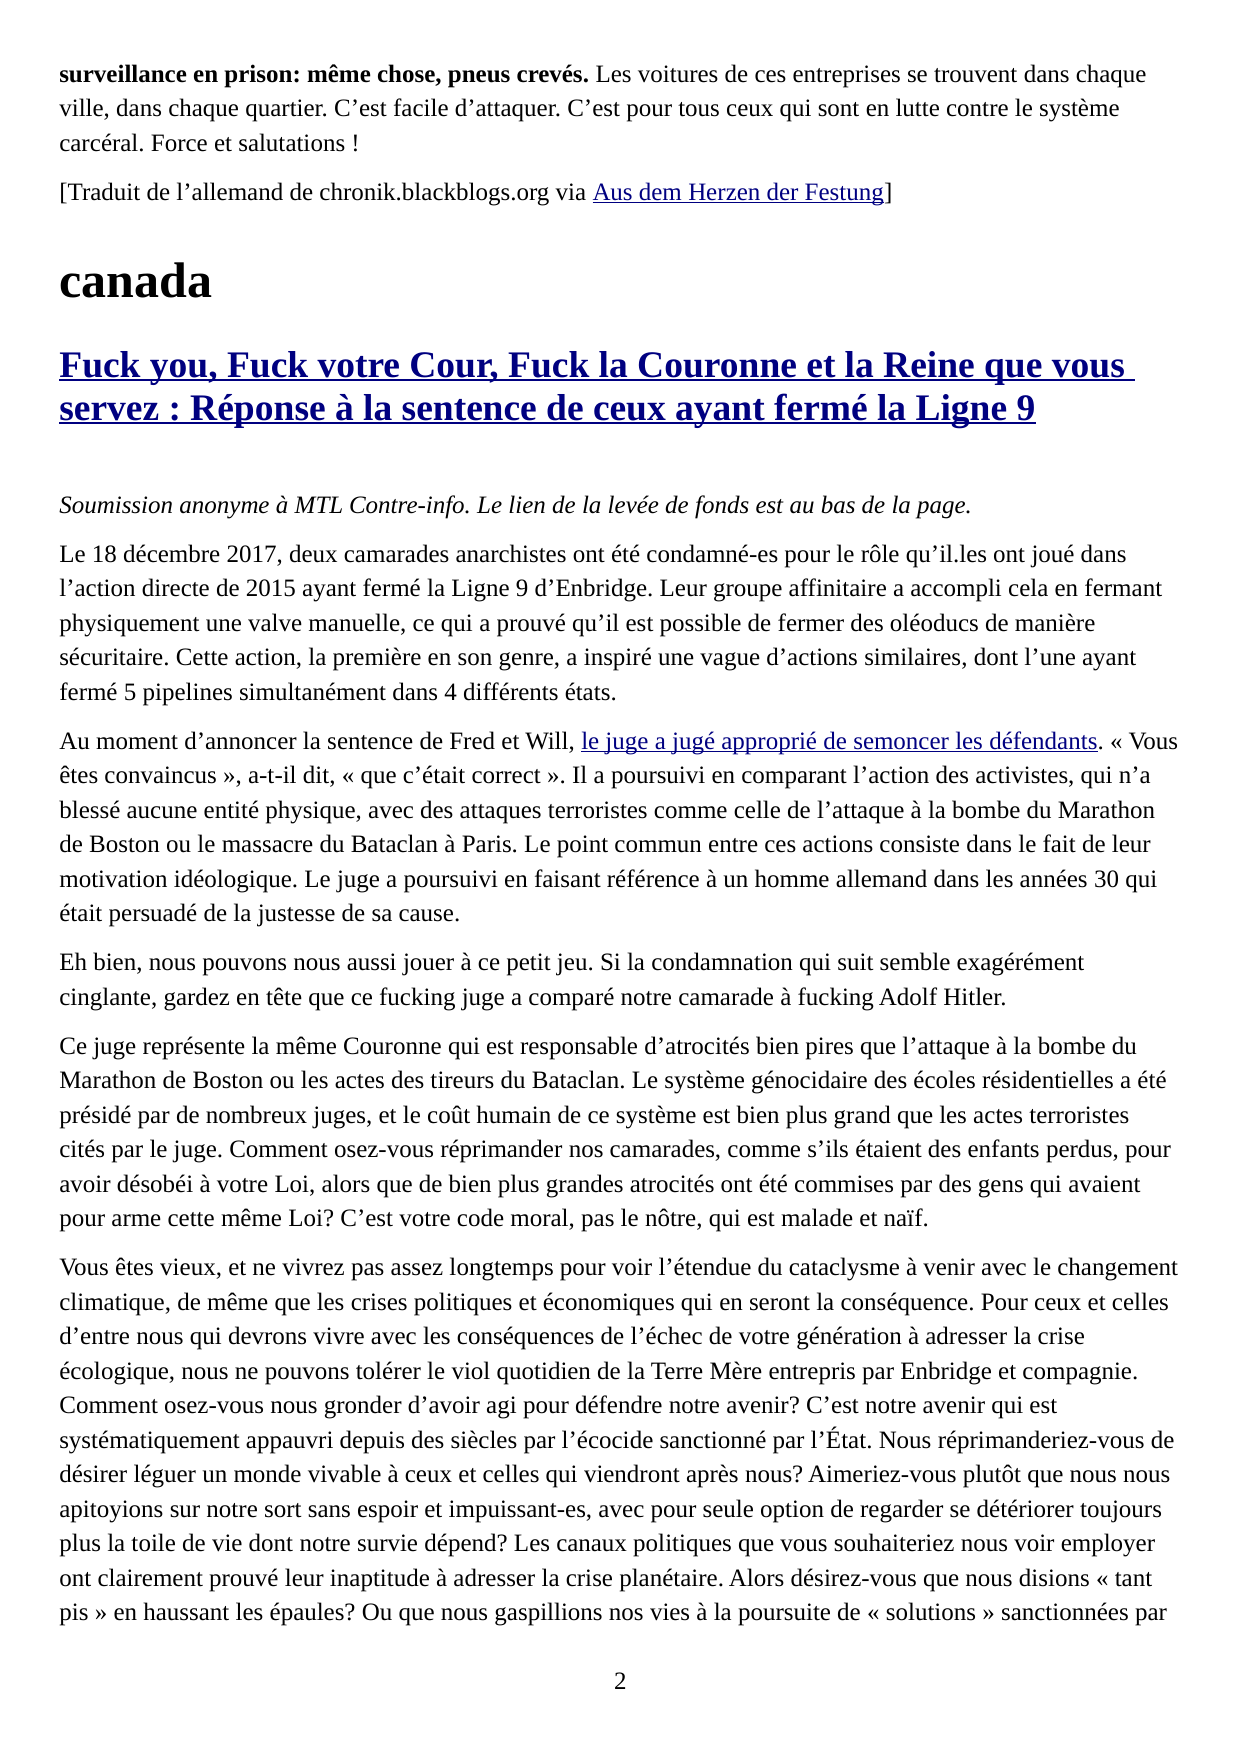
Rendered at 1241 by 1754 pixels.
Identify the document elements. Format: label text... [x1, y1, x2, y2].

text Au moment d’annoncer la sentence de Fred et Will, le juge a jugé approprié de semoncer les défendants. « Vous êtes convaincus », a-t-il dit, « que c’était correct ». Il a poursuivi en comparant l’action des activistes, qui n’a blessé aucune entité physique, avec des attaques terroristes comme celle de l’attaque à la bombe du Marathon de Boston ou le massacre du Bataclan à Paris. Le point commun entre ces actions consiste dans le fait de leur motivation idéologique. Le juge a poursuivi en faisant référence à un homme allemand dans les années 30 qui était persuadé de la justesse de sa cause. [59, 726, 1181, 927]
subtitle canada [59, 251, 1181, 309]
text surveillance en prison: même chose, pneus crevés. Les voitures de ces entreprises se trouvent dans chaque ville, dans chaque quartier. C’est facile d’attaquer. C’est pour tous ceux qui sont en lutte contre le système carcéral. Force et salutations ! [59, 59, 1181, 157]
text Le 18 décembre 2017, deux camarades anarchistes ont été condamné-es pour le rôle qu’il.les ont joué dans l’action directe de 2015 ayant fermé la Ligne 9 d’Enbridge. Leur groupe affinitaire a accompli cela en fermant physiquement une valve manuelle, ce qui a prouvé qu’il est possible de fermer des oléoducs de manière sécuritaire. Cette action, la première en son genre, a inspiré une vague d’actions similaires, dont l’une ayant fermé 5 pipelines simultanément dans 4 différents états. [59, 539, 1181, 706]
subtitle Fuck you, Fuck votre Cour, Fuck la Couronne et la Reine que vous servez : Réponse à la sentence de ceux ayant fermé la Ligne 9 [59, 342, 1181, 428]
text Ce juge représente la même Couronne qui est responsable d’atrocités bien pires que l’attaque à la bombe du Marathon de Boston ou les actes des tireurs du Bataclan. Le système génocidaire des écoles résidentielles a été présidé par de nombreux juges, et le coût humain de ce système est bien plus grand que les actes terroristes cités par le juge. Comment osez-vous réprimander nos camarades, comme s’ils étaient des enfants perdus, pour avoir désobéi à votre Loi, alors que de bien plus grandes atrocités ont été commises par des gens qui avaient pour arme cette même Loi? C’est votre code moral, pas le nôtre, qui est malade et naïf. [59, 1031, 1181, 1232]
text Eh bien, nous pouvons nous aussi jouer à ce petit jeu. Si la condamnation qui suit semble exagérément cinglante, gardez en tête que ce fucking juge a comparé notre camarade à fucking Adolf Hitler. [59, 947, 1181, 1011]
text [Traduit de l’allemand de chronik.blackblogs.org via Aus dem Herzen der Festung] [59, 177, 1181, 206]
text Vous êtes vieux, et ne vivrez pas assez longtemps pour voir l’étendue du cataclysme à venir avec le changement climatique, de même que les crises politiques et économiques qui en seront la conséquence. Pour ceux et celles d’entre nous qui devrons vivre avec les conséquences de l’échec de votre génération à adresser la crise écologique, nous ne pouvons tolérer le viol quotidien de la Terre Mère entrepris par Enbridge et compagnie. Comment osez-vous nous gronder d’avoir agi pour défendre notre avenir? C’est notre avenir qui est systématiquement appauvri depuis des siècles par l’écocide sanctionné par l’État. Nous réprimanderiez-vous de désirer léguer un monde vivable à ceux et celles qui viendront après nous? Aimeriez-vous plutôt que nous nous apitoyions sur notre sort sans espoir et impuissant-es, avec pour seule option de regarder se détériorer toujours plus la toile de vie dont notre survie dépend? Les canaux politiques que vous souhaiteriez nous voir employer ont clairement prouvé leur inaptitude à adresser la crise planétaire. Alors désirez-vous que nous disions « tant pis » en haussant les épaules? Ou que nous gaspillions nos vies à la poursuite de « solutions » sanctionnées par [59, 1252, 1181, 1626]
text Soumission anonyme à MTL Contre-info. Le lien de la levée de fonds est au bas de la page. [59, 490, 1181, 518]
